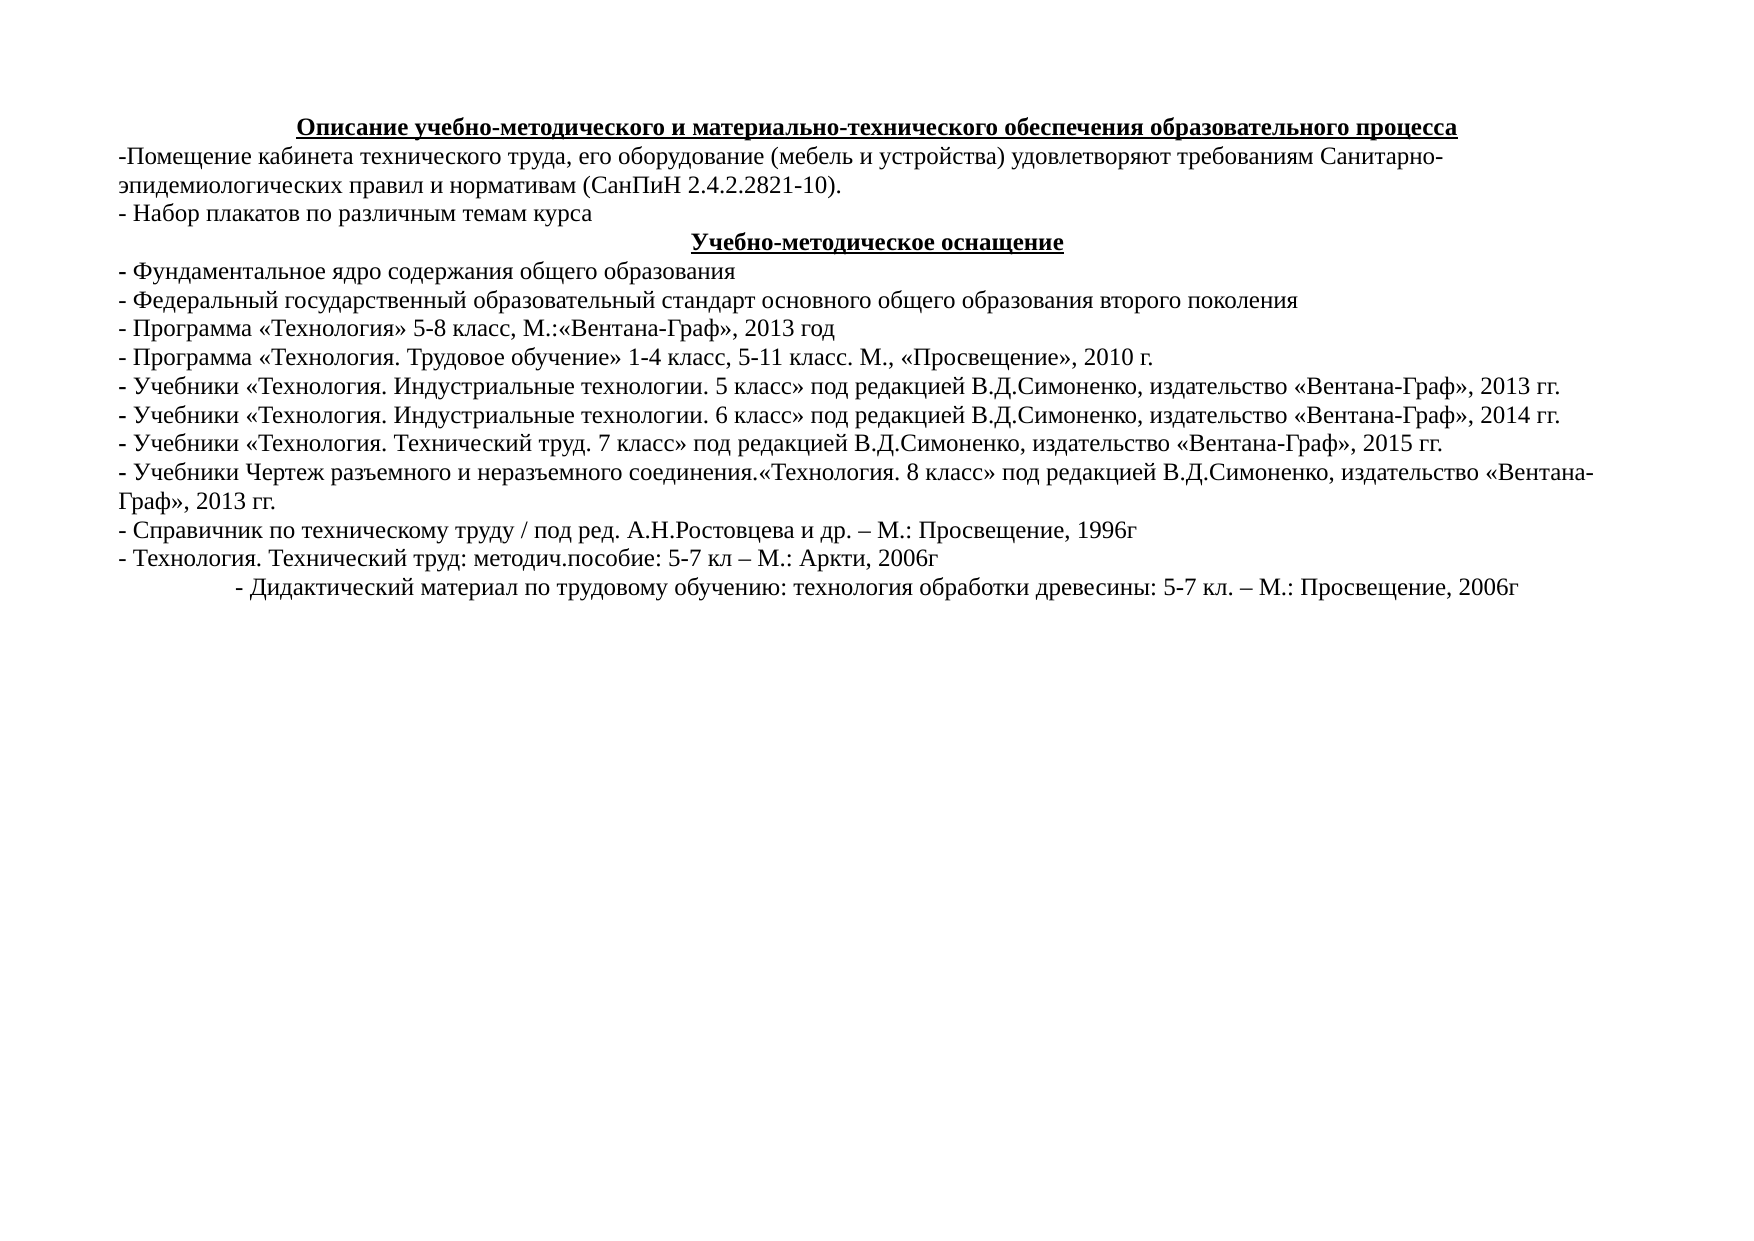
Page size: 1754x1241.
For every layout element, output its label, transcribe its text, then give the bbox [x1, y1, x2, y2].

text - Программа «Технология» 5-8 класс, М.:«Вентана-Граф», 2013 год [118, 313, 1636, 342]
text - Учебники «Технология. Индустриальные технологии. 6 класс» под редакцией В.Д.Симоненко, издательство «Вентана-Граф», 2014 гг. [118, 400, 1636, 428]
text - Набор плакатов по различным темам курса [118, 198, 1636, 227]
text Учебно-методическое оснащение [118, 227, 1636, 256]
text - Дидактический материал по трудовому обучению: технология обработки древесины: 5-7 кл. – М.: Просвещение, 2006г [118, 572, 1636, 601]
text - Учебники «Технология. Индустриальные технологии. 5 класс» под редакцией В.Д.Симоненко, издательство «Вентана-Граф», 2013 гг. [118, 371, 1636, 400]
text -Помещение кабинета технического труда, его оборудование (мебель и устройства) удовлетворяют требованиям Санитарно-эпидемиологических правил и нормативам (СанПиН 2.4.2.2821-10). [118, 141, 1636, 198]
text - Справичник по техническому труду / под ред. А.Н.Ростовцева и др. – М.: Просвещение, 1996г [118, 515, 1636, 543]
text - Учебники «Технология. Технический труд. 7 класс» под редакцией В.Д.Симоненко, издательство «Вентана-Граф», 2015 гг. [118, 428, 1636, 457]
text - Учебники Чертеж разъем­ного и неразъемного со­единения.«Технология. 8 класс» под редакцией В.Д.Симоненко, издательство «Вентана-Граф», 2013 гг. [118, 457, 1636, 515]
text - Фундаментальное ядро содержания общего образования [118, 256, 1636, 285]
text - Федеральный государственный образовательный стандарт основного общего образования второго поколения [118, 285, 1636, 313]
text - Технология. Технический труд: методич.пособие: 5-7 кл – М.: Аркти, 2006г [118, 543, 1636, 572]
text Описание учебно-методического и материально-технического обеспечения образовательного процесса [118, 112, 1636, 141]
text - Программа «Технология. Трудовое обучение» 1-4 класс, 5-11 класс. М., «Просвещение», 2010 г. [118, 342, 1636, 371]
